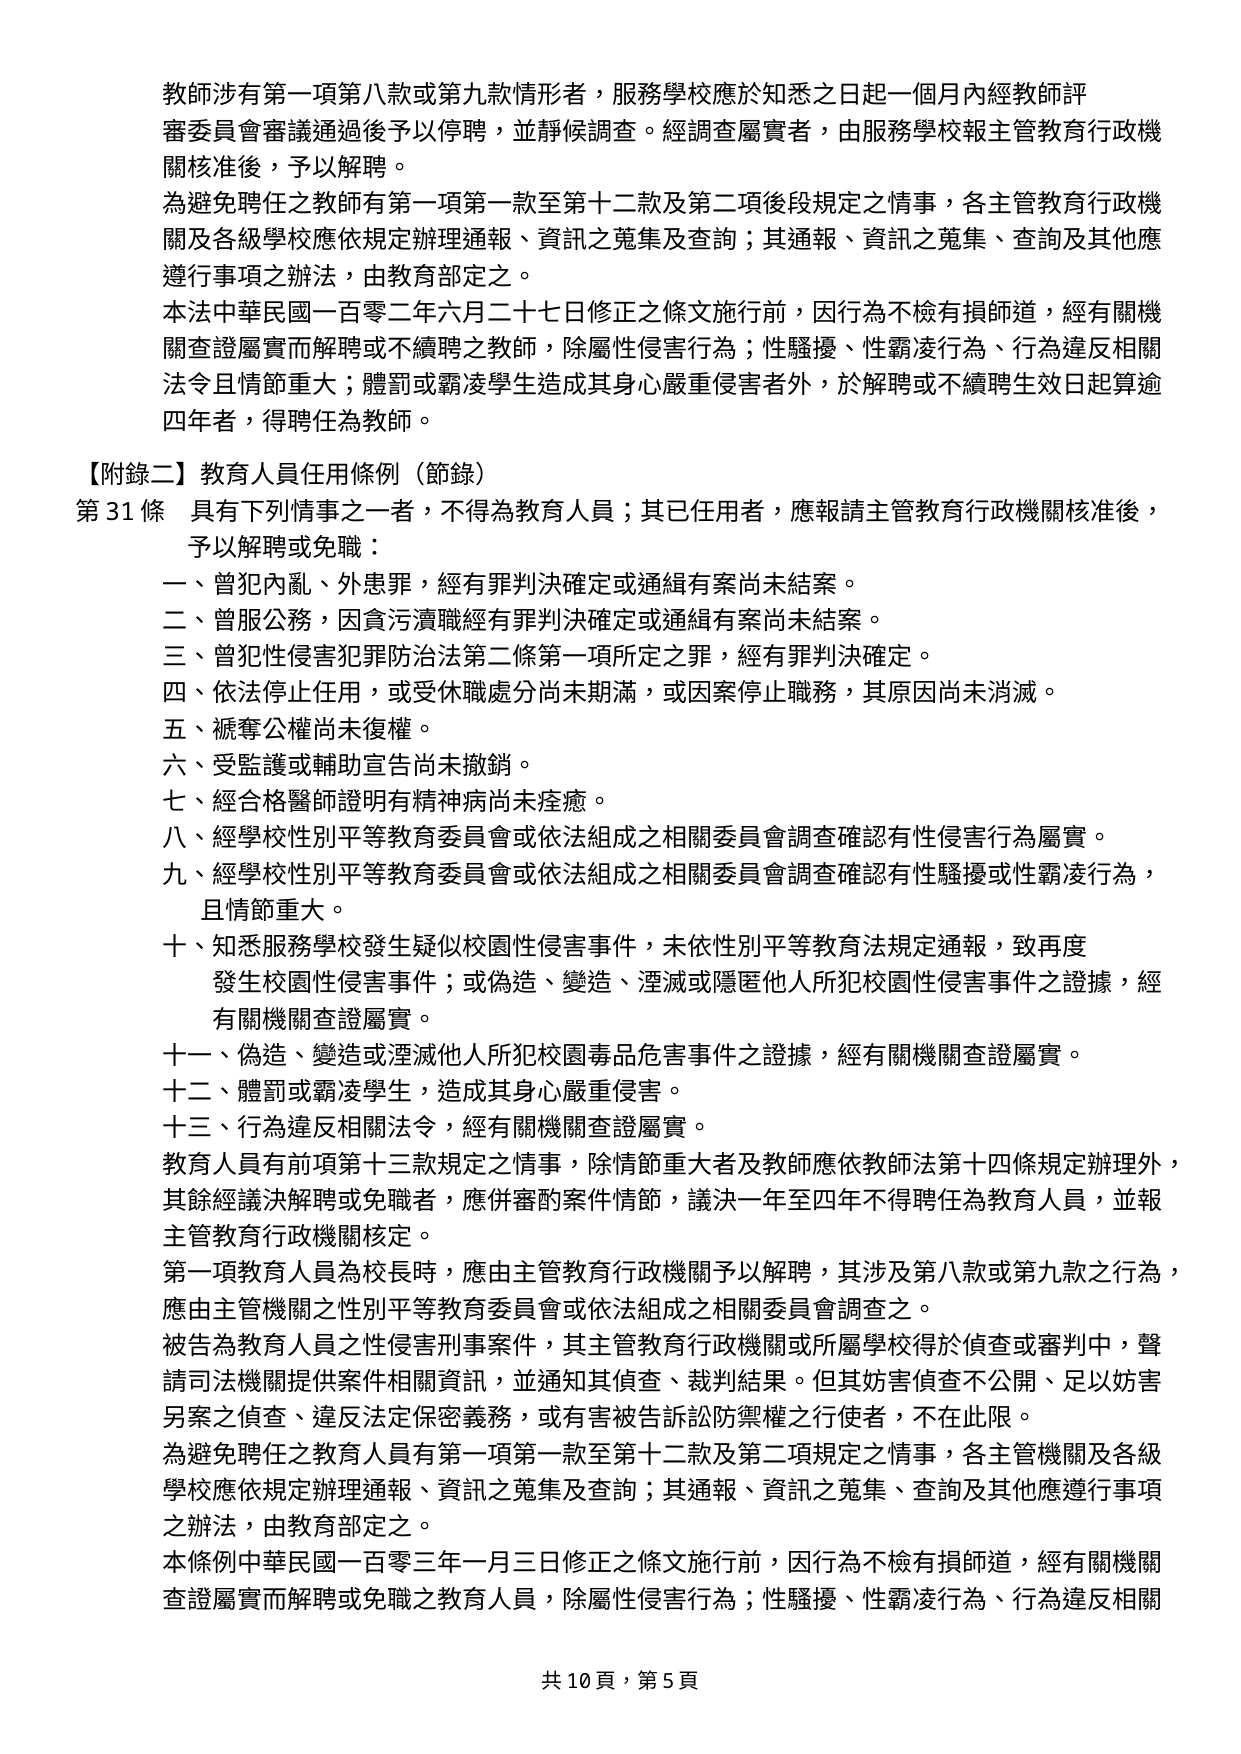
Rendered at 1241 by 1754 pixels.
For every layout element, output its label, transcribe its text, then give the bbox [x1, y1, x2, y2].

text 第一項教育人員為校長時，應由主管教育行政機關予以解聘，其涉及第八款或第九款之行為，應由主管機關之性別平等教育委員會或依法組成之相關委員會調查之。 [162, 1253, 1165, 1325]
text 十二、體罰或霸凌學生，造成其身心嚴重侵害。 [75, 1072, 1165, 1108]
text 十一、偽造、變造或湮滅他人所犯校園毒品危害事件之證據，經有關機關查證屬實。 [75, 1035, 1165, 1072]
text 二、曾服公務，因貪污瀆職經有罪判決確定或通緝有案尚未結案。 [75, 600, 1165, 637]
text 五、褫奪公權尚未復權。 [75, 709, 1165, 745]
text 四、依法停止任用，或受休職處分尚未期滿，或因案停止職務，其原因尚未消滅。 [75, 673, 1165, 709]
text 十三、行為違反相關法令，經有關機關查證屬實。 [75, 1108, 1165, 1144]
text 七、經合格醫師證明有精神病尚未痊癒。 [75, 782, 1165, 818]
text 本條例中華民國一百零三年一月三日修正之條文施行前，因行為不檢有損師道，經有關機關查證屬實而解聘或免職之教育人員，除屬性侵害行為；性騷擾、性霸凌行為、行為違反相關 [162, 1543, 1165, 1615]
text 本法中華民國一百零二年六月二十七日修正之條文施行前，因行為不檢有損師道，經有關機關查證屬實而解聘或不續聘之教師，除屬性侵害行為；性騷擾、性霸凌行為、行為違反相關法令且情節重大；體罰或霸凌學生造成其身心嚴重侵害者外，於解聘或不續聘生效日起算逾四年者，得聘任為教師。 [162, 292, 1165, 437]
text 為避免聘任之教師有第一項第一款至第十二款及第二項後段規定之情事，各主管教育行政機關及各級學校應依規定辦理通報、資訊之蒐集及查詢；其通報、資訊之蒐集、查詢及其他應遵行事項之辦法，由教育部定之。 [162, 184, 1165, 292]
text 九、經學校性別平等教育委員會或依法組成之相關委員會調查確認有性騷擾或性霸凌行為，且情節重大。 [162, 854, 1165, 927]
text 第31條 具有下列情事之一者，不得為教育人員；其已任用者，應報請主管教育行政機關核准後，予以解聘或免職： [75, 492, 1165, 564]
text 審委員會審議通過後予以停聘，並靜候調查。經調查屬實者，由服務學校報主管教育行政機關核准後，予以解聘。 [162, 111, 1165, 184]
text 教師涉有第一項第八款或第九款情形者，服務學校應於知悉之日起一個月內經教師評 [87, 75, 1165, 111]
text 被告為教育人員之性侵害刑事案件，其主管教育行政機關或所屬學校得於偵查或審判中，聲請司法機關提供案件相關資訊，並通知其偵查、裁判結果。但其妨害偵查不公開、足以妨害另案之偵查、違反法定保密義務，或有害被告訴訟防禦權之行使者，不在此限。 [162, 1325, 1165, 1434]
text 三、曾犯性侵害犯罪防治法第二條第一項所定之罪，經有罪判決確定。 [75, 637, 1165, 673]
text 為避免聘任之教育人員有第一項第一款至第十二款及第二項規定之情事，各主管機關及各級學校應依規定辦理通報、資訊之蒐集及查詢；其通報、資訊之蒐集、查詢及其他應遵行事項之辦法，由教育部定之。 [162, 1434, 1165, 1543]
text 教育人員有前項第十三款規定之情事，除情節重大者及教師應依教師法第十四條規定辦理外，其餘經議決解聘或免職者，應併審酌案件情節，議決一年至四年不得聘任為教育人員，並報主管教育行政機關核定。 [162, 1144, 1165, 1253]
text 六、受監護或輔助宣告尚未撤銷。 [75, 745, 1165, 782]
text 一、曾犯內亂、外患罪，經有罪判決確定或通緝有案尚未結案。 [75, 564, 1165, 600]
text 八、經學校性別平等教育委員會或依法組成之相關委員會調查確認有性侵害行為屬實。 [162, 818, 1165, 854]
text 發生校園性侵害事件；或偽造、變造、湮滅或隱匿他人所犯校園性侵害事件之證據，經有關機關查證屬實。 [212, 963, 1165, 1035]
text 【附錄二】教育人員任用條例（節錄） [75, 450, 1165, 492]
text 十、知悉服務學校發生疑似校園性侵害事件，未依性別平等教育法規定通報，致再度 [87, 927, 1165, 963]
